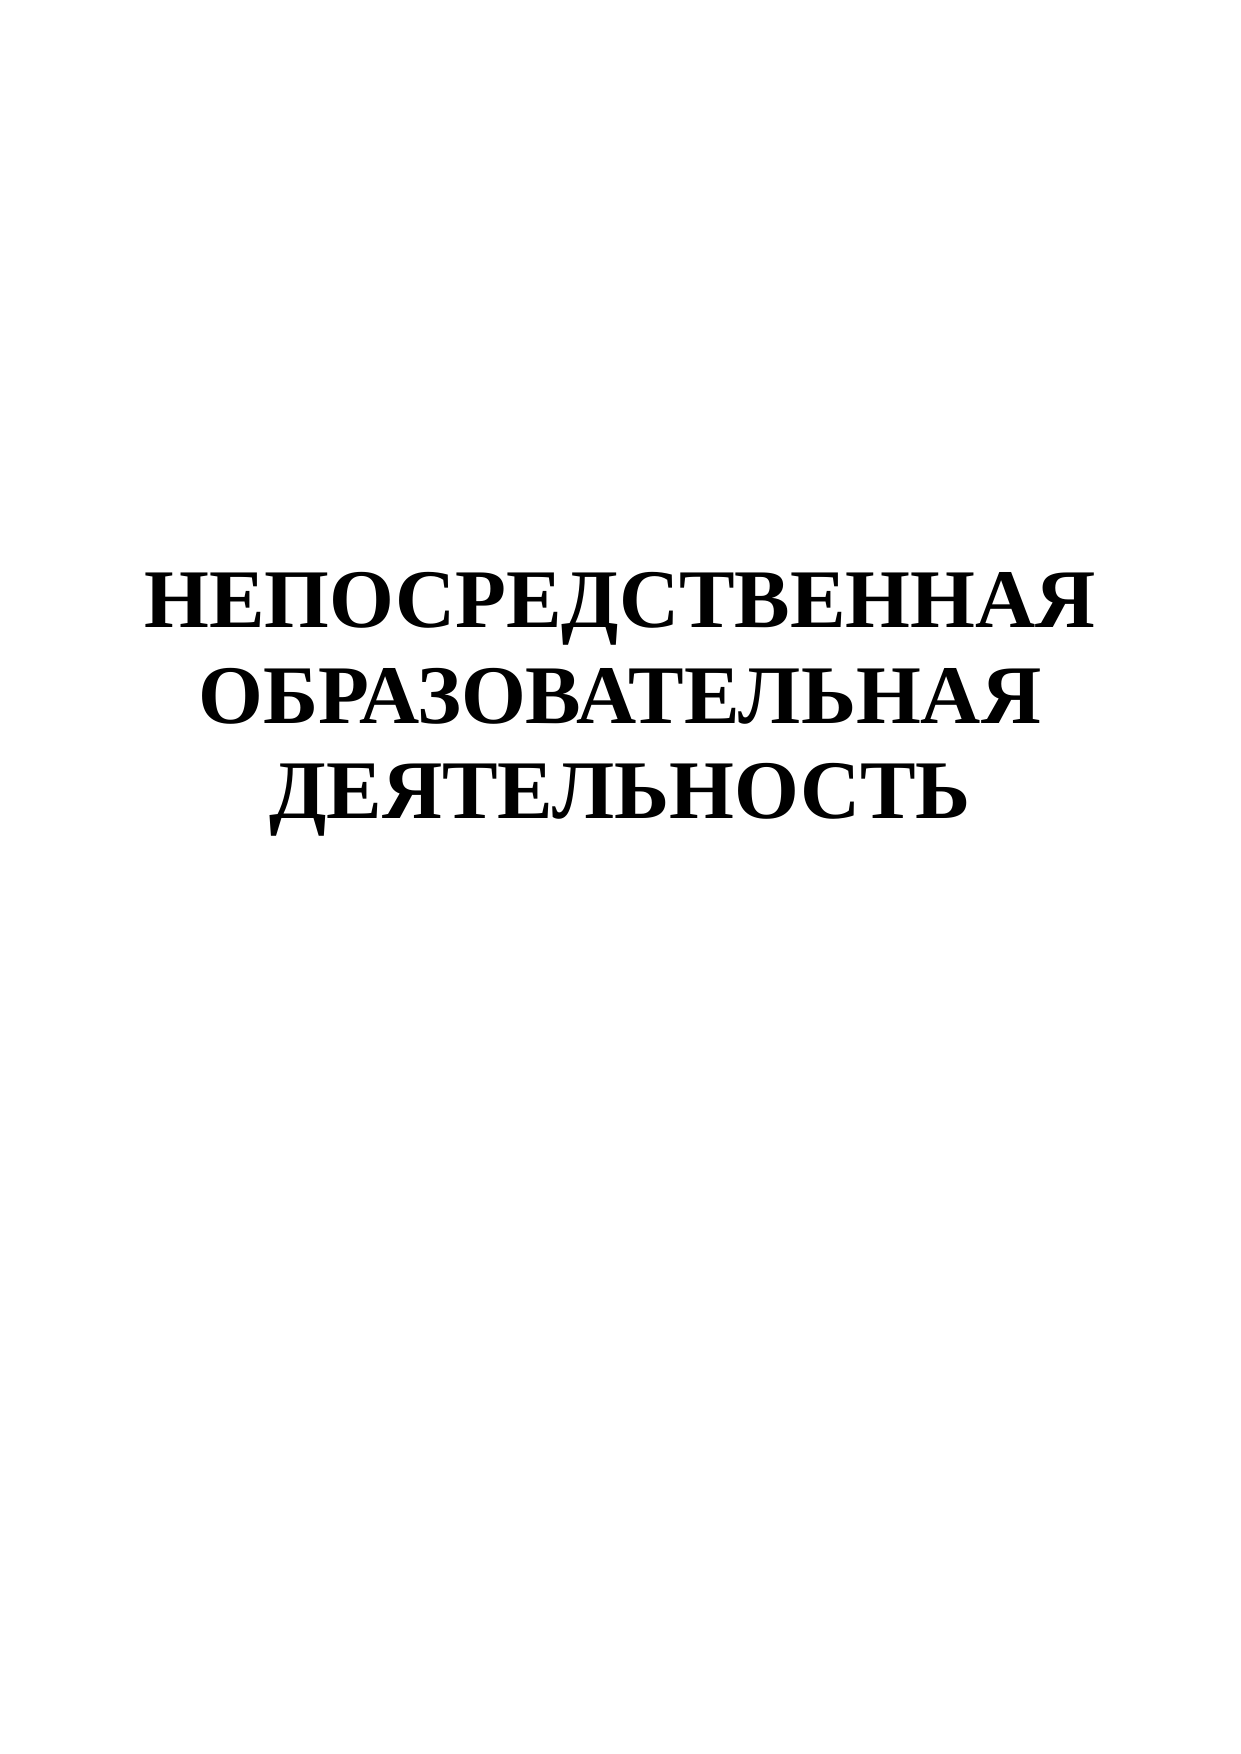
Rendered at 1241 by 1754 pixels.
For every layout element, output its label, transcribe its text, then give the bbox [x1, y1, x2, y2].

text ОБРАЗОВАТЕЛЬНАЯ [118, 645, 1122, 741]
text НЕПОСРЕДСТВЕННАЯ [118, 549, 1122, 645]
text ДЕЯТЕЛЬНОСТЬ [118, 741, 1122, 837]
